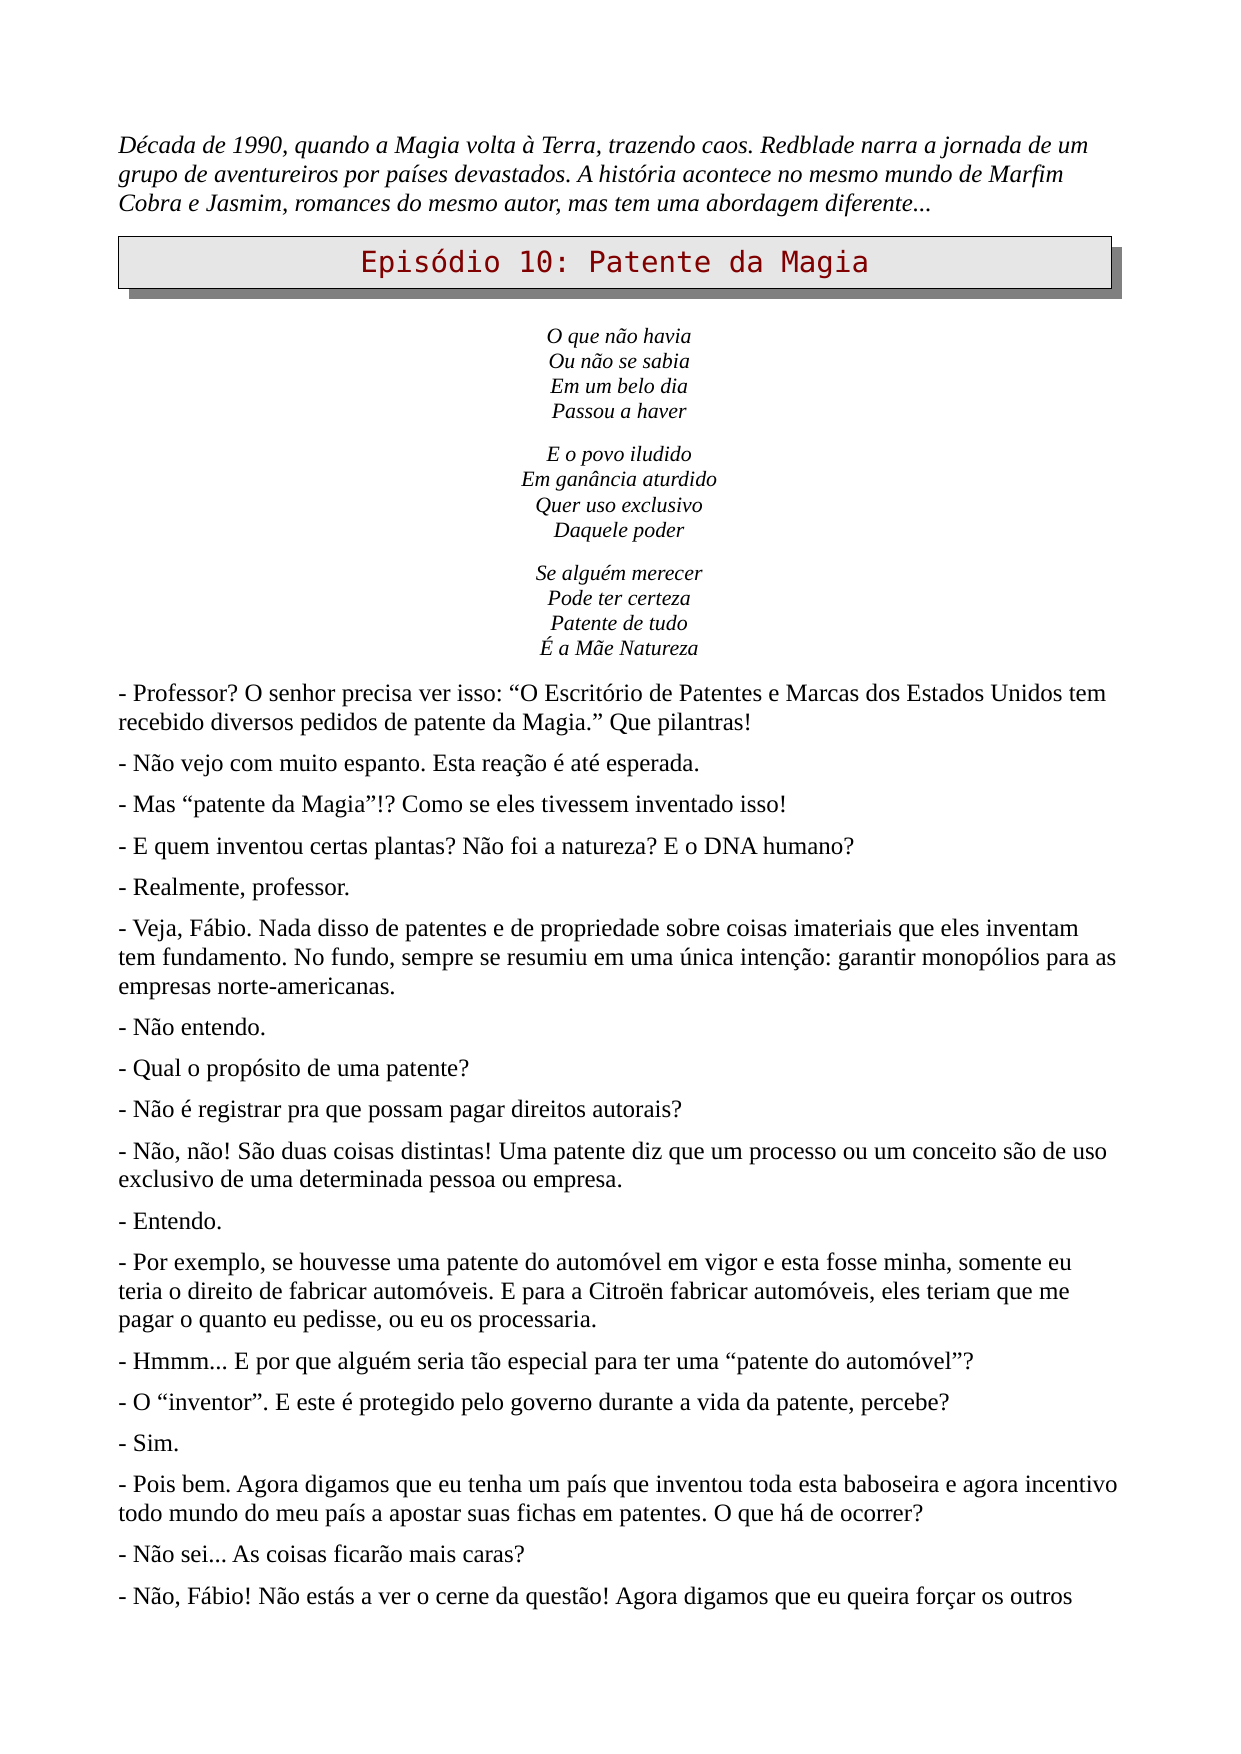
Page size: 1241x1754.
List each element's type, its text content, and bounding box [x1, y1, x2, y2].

text - O “inventor”. E este é protegido pelo governo durante a vida da patente, percebe? [118, 1387, 1122, 1416]
text - Não, não! São duas coisas distintas! Uma patente diz que um processo ou um conceito são de uso exclusivo de uma determinada pessoa ou empresa. [118, 1136, 1122, 1193]
text - Sim. [118, 1428, 1122, 1457]
text - Professor? O senhor precisa ver isso: “O Escritório de Patentes e Marcas dos Estados Unidos tem recebido diversos pedidos de patente da Magia.” Que pilantras! [118, 678, 1122, 736]
text - Por exemplo, se houvesse uma patente do automóvel em vigor e esta fosse minha, somente eu teria o direito de fabricar automóveis. E para a Citroën fabricar automóveis, eles teriam que me pagar o quanto eu pedisse, ou eu os processaria. [118, 1247, 1122, 1333]
text - Realmente, professor. [118, 872, 1122, 901]
text - Não entendo. [118, 1012, 1122, 1041]
text - Não vejo com muito espanto. Esta reação é até esperada. [118, 748, 1122, 777]
text - Veja, Fábio. Nada disso de patentes e de propriedade sobre coisas imateriais que eles inventam tem fundamento. No fundo, sempre se resumiu em uma única intenção: garantir monopólios para as empresas norte-americanas. [118, 913, 1122, 999]
text - Não sei... As coisas ficarão mais caras? [118, 1539, 1122, 1568]
text - Hmmm... E por que alguém seria tão especial para ter uma “patente do automóvel”? [118, 1346, 1122, 1374]
text Década de 1990, quando a Magia volta à Terra, trazendo caos. Redblade narra a jornada de um grupo de aventureiros por países devastados. A história acontece no mesmo mundo de Marfim Cobra e Jasmim, romances do mesmo autor, mas tem uma abordagem diferente... [118, 131, 1122, 217]
text - Pois bem. Agora digamos que eu tenha um país que inventou toda esta baboseira e agora incentivo todo mundo do meu país a apostar suas fichas em patentes. O que há de ocorrer? [118, 1469, 1122, 1527]
text - Não é registrar pra que possam pagar direitos autorais? [118, 1094, 1122, 1123]
text - Qual o propósito de uma patente? [118, 1053, 1122, 1082]
text - Mas “patente da Magia”!? Como se eles tivessem inventado isso! [118, 789, 1122, 818]
text - Não, Fábio! Não estás a ver o cerne da questão! Agora digamos que eu queira forçar os outros [118, 1581, 1122, 1609]
text O que não havia Ou não se sabia Em um belo dia Passou a haver [118, 323, 1122, 423]
text - Entendo. [118, 1206, 1122, 1234]
text E o povo iludido Em ganância aturdido Quer uso exclusivo Daquele poder [118, 441, 1122, 542]
subtitle Episódio 10: Patente da Magia [119, 237, 1111, 288]
text - E quem inventou certas plantas? Não foi a natureza? E o DNA humano? [118, 831, 1122, 859]
text Se alguém merecer Pode ter certeza Patente de tudo É a Mãe Natureza [118, 560, 1122, 661]
